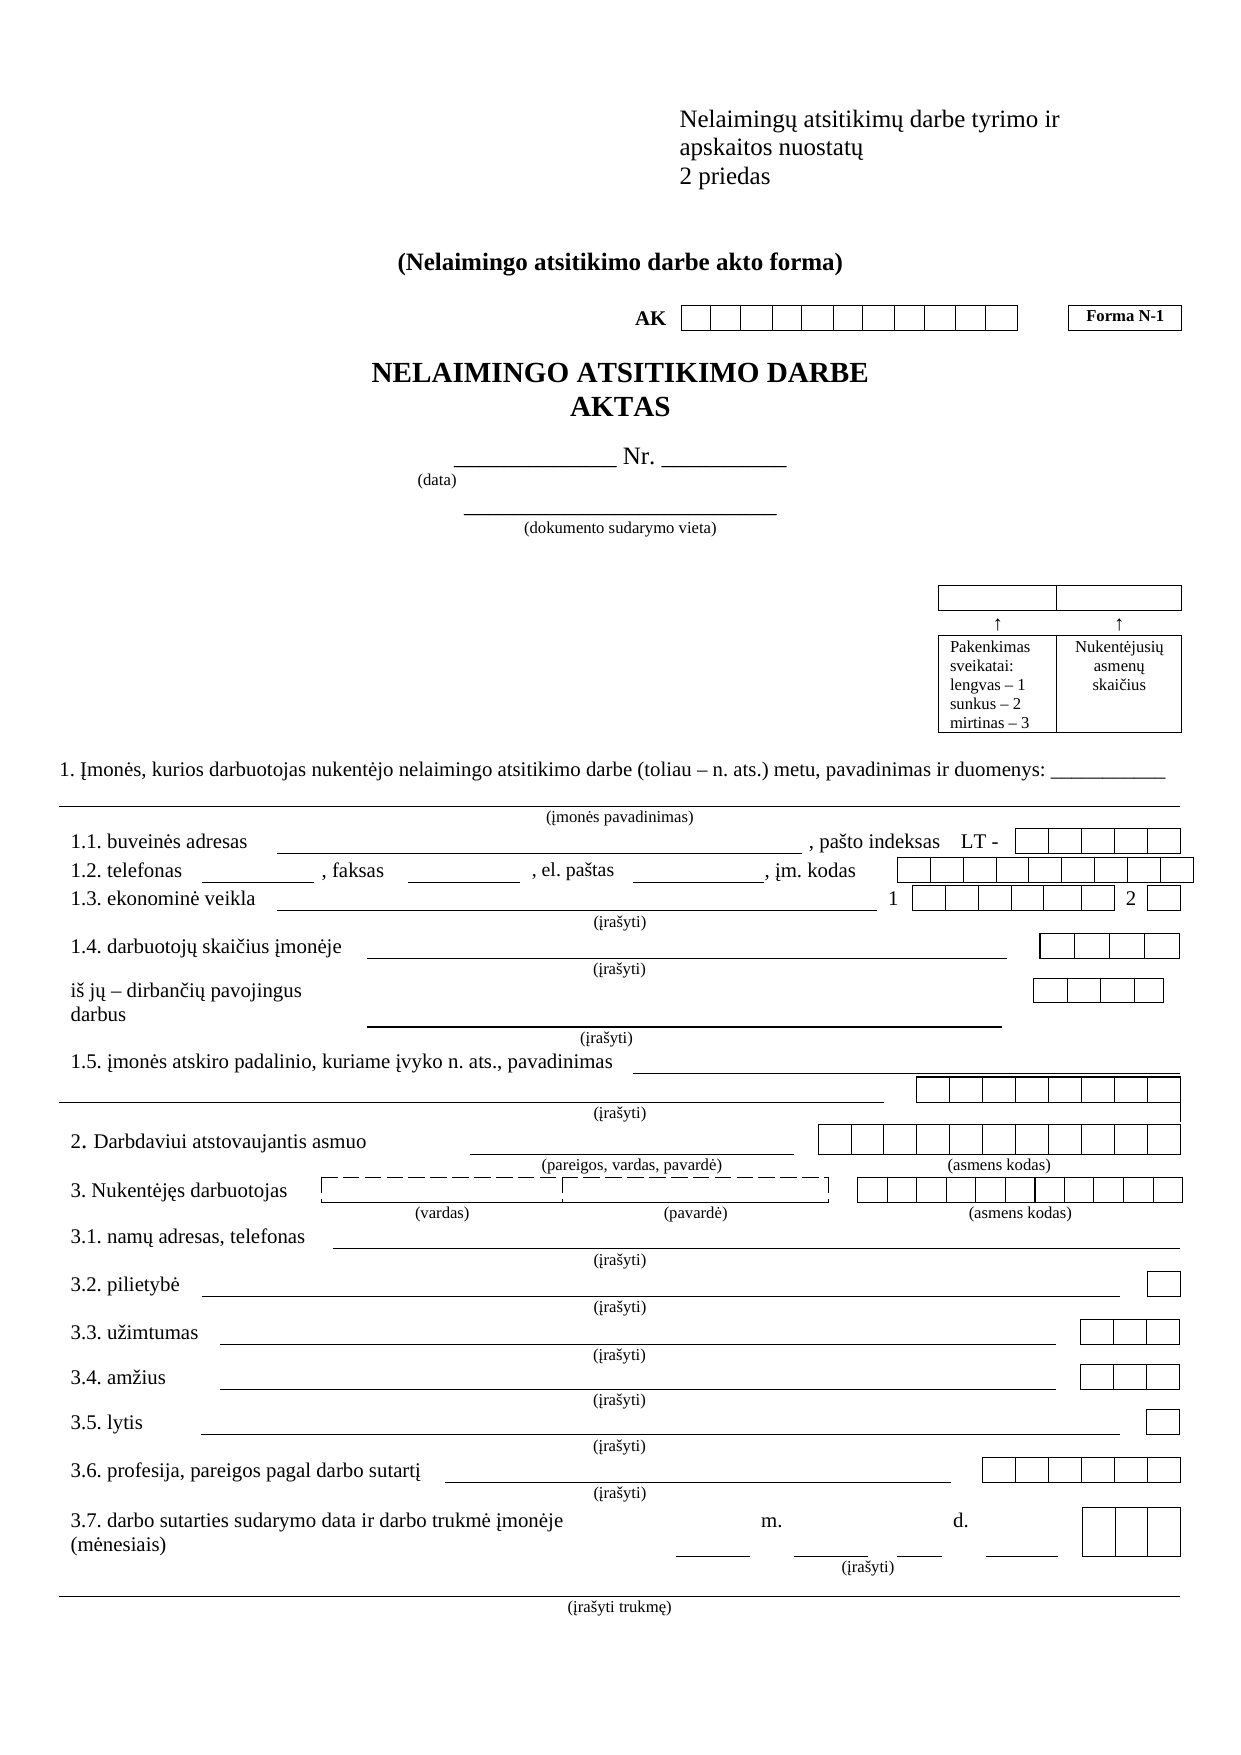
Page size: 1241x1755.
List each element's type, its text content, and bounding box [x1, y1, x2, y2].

table_cell (vardas) [321, 1203, 562, 1222]
table_header [1075, 934, 1109, 958]
table_header [868, 1507, 897, 1556]
text AKTAS [59, 389, 1181, 422]
table_header [1148, 1508, 1180, 1556]
text _________________________ [59, 489, 1181, 518]
table_header [563, 1177, 828, 1202]
table_cell [676, 1557, 749, 1576]
table_cell (asmens kodas) [858, 1203, 1182, 1222]
table_header , pašto indeksas LT - [802, 828, 1015, 853]
table_header , el. paštas [520, 857, 633, 882]
table_cell [1049, 1078, 1081, 1102]
table_header [979, 886, 1011, 910]
table_cell (pareigos, vardas, pavardė) [470, 1155, 793, 1174]
table_header 2. Darbdaviui atstovaujantis asmuo [59, 1124, 445, 1154]
table_header 1.4. darbuotojų skaičius įmonėje [59, 933, 367, 958]
table_header [470, 1124, 793, 1154]
table_header [1094, 1178, 1123, 1202]
table_cell [1148, 1078, 1180, 1102]
table_cell [367, 978, 1002, 1026]
table_cell (įrašyti) [59, 1482, 1180, 1502]
table_cell [1016, 1078, 1048, 1102]
table_header [1161, 858, 1193, 882]
table_header [1006, 1178, 1034, 1202]
table_header [986, 1507, 1058, 1556]
table_header [1148, 1458, 1180, 1482]
table_header [633, 1049, 1180, 1073]
table_header 1.5. įmonės atskiro padalinio, kuriame įvyko n. ats., pavadinimas [59, 1049, 633, 1073]
text 2 priedas [679, 161, 1181, 190]
table_header [1049, 829, 1081, 853]
table_cell (įrašyti) [59, 1344, 1179, 1364]
table_header [895, 306, 924, 330]
table_cell [1147, 1410, 1179, 1434]
table_header [1036, 1178, 1064, 1202]
table_header [1082, 1458, 1114, 1482]
table_cell (asmens kodas) [818, 1155, 1180, 1174]
text _____________ Nr. __________ [59, 441, 1181, 470]
table_header [1101, 979, 1134, 1002]
table_header [277, 885, 877, 910]
table_header [1120, 1271, 1147, 1296]
table_header 3.7. darbo sutarties sudarymo data ir darbo trukmė įmonėje (mėnesiais) [59, 1507, 676, 1556]
table_header [946, 886, 978, 910]
table_header d. [942, 1507, 986, 1556]
table_header [888, 1178, 916, 1202]
table_cell (įrašyti) [59, 1296, 1180, 1316]
table_header [1148, 829, 1180, 853]
table_cell Nukentėjusių asmenų skaičius [1057, 636, 1181, 732]
table_header [976, 1178, 1005, 1202]
table_header [676, 1507, 749, 1556]
text Nelaimingų atsitikimų darbe tyrimo ir apskaitos nuostatų [679, 104, 1181, 161]
table_cell [59, 1576, 1180, 1596]
table_header [997, 858, 1028, 882]
table_header [956, 306, 985, 330]
table_header [682, 306, 710, 330]
table_header m. [750, 1507, 794, 1556]
text (dokumento sudarymo vieta) [59, 518, 1181, 537]
table_header [1115, 1458, 1147, 1482]
table_header 1 [877, 885, 912, 910]
table_header [741, 306, 772, 330]
table_header [1135, 979, 1163, 1002]
table_header [1056, 1319, 1080, 1344]
table_cell (įrašyti) [59, 1434, 1179, 1454]
table_cell [59, 1026, 367, 1047]
table_header [986, 306, 1017, 330]
table_cell 3.5. lytis [59, 1409, 201, 1434]
table_header [1148, 886, 1180, 910]
table_header Forma N-1 [1069, 306, 1181, 330]
table_cell [828, 1202, 858, 1222]
text (data) [59, 470, 1181, 489]
table_header [1034, 979, 1067, 1002]
table_cell ↑ [939, 611, 1057, 635]
table_header [794, 1124, 818, 1154]
table_header 3.1. namų adresas, telefonas [59, 1224, 333, 1248]
table_cell (įrašyti) [367, 1026, 1179, 1047]
table_cell (įrašyti) [59, 958, 1179, 978]
table_header AK [620, 305, 681, 330]
table_header [1147, 1320, 1179, 1344]
table_header 2 [1115, 885, 1147, 910]
table_header [858, 1178, 887, 1202]
table_cell Pakenkimas sveikatai: lengvas – 1 sunkus – 2 mirtinas – 3 [939, 636, 1056, 732]
table_header [1110, 934, 1144, 958]
table_header [1058, 1507, 1082, 1556]
table_header [333, 1224, 1180, 1248]
table_header [202, 857, 314, 882]
table_header [633, 857, 764, 882]
table_cell [983, 1078, 1015, 1102]
text 1. Įmonės, kurios darbuotojas nukentėjo nelaimingo atsitikimo darbe (toliau – n. ats.) metu, pavadinimas ir duomenys: ___________ [59, 757, 1181, 781]
table_header [1114, 1320, 1146, 1344]
table_header [1012, 886, 1043, 910]
table_header [445, 1457, 951, 1482]
table_header [1016, 1125, 1048, 1154]
table_header [852, 1125, 883, 1154]
table_header [1057, 586, 1181, 610]
table_cell (įrašyti) [59, 910, 1180, 931]
table_header [1082, 1125, 1114, 1154]
table_cell [59, 1556, 676, 1576]
table_header [1115, 1125, 1147, 1154]
table_header 1.1. buveinės adresas [59, 828, 277, 853]
table_header [1095, 858, 1127, 882]
table_header [964, 858, 996, 882]
table_cell [794, 1154, 818, 1174]
table_cell [1115, 1078, 1147, 1102]
table_cell [1147, 1365, 1179, 1389]
table_header [1049, 1125, 1081, 1154]
table_cell (pavardė) [563, 1203, 828, 1222]
text (Nelaimingo atsitikimo darbe akto forma) [59, 247, 1181, 276]
table_header [917, 1178, 946, 1202]
table_cell (įrašyti) [59, 1389, 1179, 1409]
table_header [773, 306, 801, 330]
table_header [925, 306, 955, 330]
table_header , įm. kodas [764, 857, 897, 882]
table_header [794, 1507, 868, 1556]
table_cell [220, 1364, 1056, 1389]
table_cell [917, 1078, 949, 1102]
table_header [898, 858, 930, 882]
table_header [367, 933, 1007, 958]
table_header [1068, 979, 1100, 1002]
table_cell [942, 1556, 986, 1576]
table_cell [1081, 1365, 1113, 1389]
table_header [931, 858, 963, 882]
table_cell [750, 1556, 794, 1576]
table_header [802, 306, 833, 330]
table_cell (įrašyti) [794, 1556, 942, 1576]
table_header [1044, 886, 1081, 910]
table_header [408, 857, 520, 882]
table_cell 3.4. amžius [59, 1364, 220, 1389]
table_header 3.6. profesija, pareigos pagal darbo sutartį [59, 1457, 445, 1482]
table_header [1145, 934, 1179, 958]
table_header [711, 306, 740, 330]
table_header [1041, 934, 1074, 958]
table_header [1016, 829, 1048, 853]
table_header [1128, 858, 1160, 882]
table_header [951, 1457, 982, 1482]
table_header [1148, 1125, 1180, 1154]
table_cell (įrašyti) [59, 1248, 1180, 1268]
table_header [983, 1125, 1015, 1154]
table_header [277, 828, 802, 853]
table_header 1.2. telefonas [59, 857, 202, 882]
table_cell [59, 1202, 321, 1222]
table_cell [1114, 1365, 1146, 1389]
table_header [202, 1271, 1120, 1296]
table_header [834, 306, 862, 330]
table_cell [986, 1556, 1180, 1576]
table_header [819, 1125, 851, 1154]
table_cell (įrašyti) [59, 1102, 1180, 1122]
table_cell [1056, 1364, 1080, 1389]
table_header [1116, 1508, 1147, 1556]
table_cell [445, 1154, 470, 1174]
table_header 3.2. pilietybė [59, 1271, 202, 1296]
table_header [947, 1178, 975, 1202]
table_cell (įrašyti trukmę) [59, 1597, 1180, 1616]
table_header [1082, 829, 1114, 853]
table_header [1049, 1458, 1081, 1482]
table_header [1148, 1272, 1180, 1296]
table_header [1029, 858, 1061, 882]
table_header [220, 1319, 1056, 1344]
table_header 3. Nukentėjęs darbuotojas [59, 1177, 321, 1202]
table_cell [950, 1078, 982, 1102]
table_header [884, 1125, 916, 1154]
table_cell [884, 1076, 916, 1102]
table_header [1154, 1178, 1182, 1202]
table_header , faksas [314, 857, 408, 882]
table_cell (įmonės pavadinimas) [59, 807, 1180, 826]
table_header [913, 886, 945, 910]
table_header [1018, 305, 1068, 330]
table_header [1016, 1458, 1048, 1482]
table_cell ↑ [1057, 611, 1181, 635]
table_header [1082, 886, 1114, 910]
table_cell [59, 1154, 445, 1174]
table_header [321, 1177, 562, 1202]
text NELAIMINGO ATSITIKIMO DARBE [59, 355, 1181, 389]
table_cell [1082, 1078, 1114, 1102]
table_cell [59, 1076, 884, 1102]
table_header 1.3. ekonominė veikla [59, 885, 277, 910]
table_header [939, 586, 1056, 610]
table_header [1081, 1320, 1113, 1344]
table_cell [201, 1409, 1119, 1434]
table_header [1083, 1508, 1115, 1556]
table_header [863, 306, 894, 330]
table_header [59, 781, 1180, 806]
table_header [445, 1124, 470, 1154]
table_cell [1120, 1409, 1146, 1434]
table_header [1062, 858, 1094, 882]
table_header [1007, 933, 1039, 958]
table_header [897, 1507, 942, 1556]
table_header [828, 1177, 857, 1202]
table_header [917, 1125, 949, 1154]
table_header [1065, 1178, 1093, 1202]
table_header [983, 1458, 1015, 1482]
table_header [950, 1125, 982, 1154]
table_cell [1002, 978, 1179, 1026]
table_header [1115, 829, 1147, 853]
table_cell iš jų – dirbančių pavojingus darbus [59, 978, 367, 1026]
table_header 3.3. užimtumas [59, 1319, 220, 1344]
table_header [1124, 1178, 1153, 1202]
